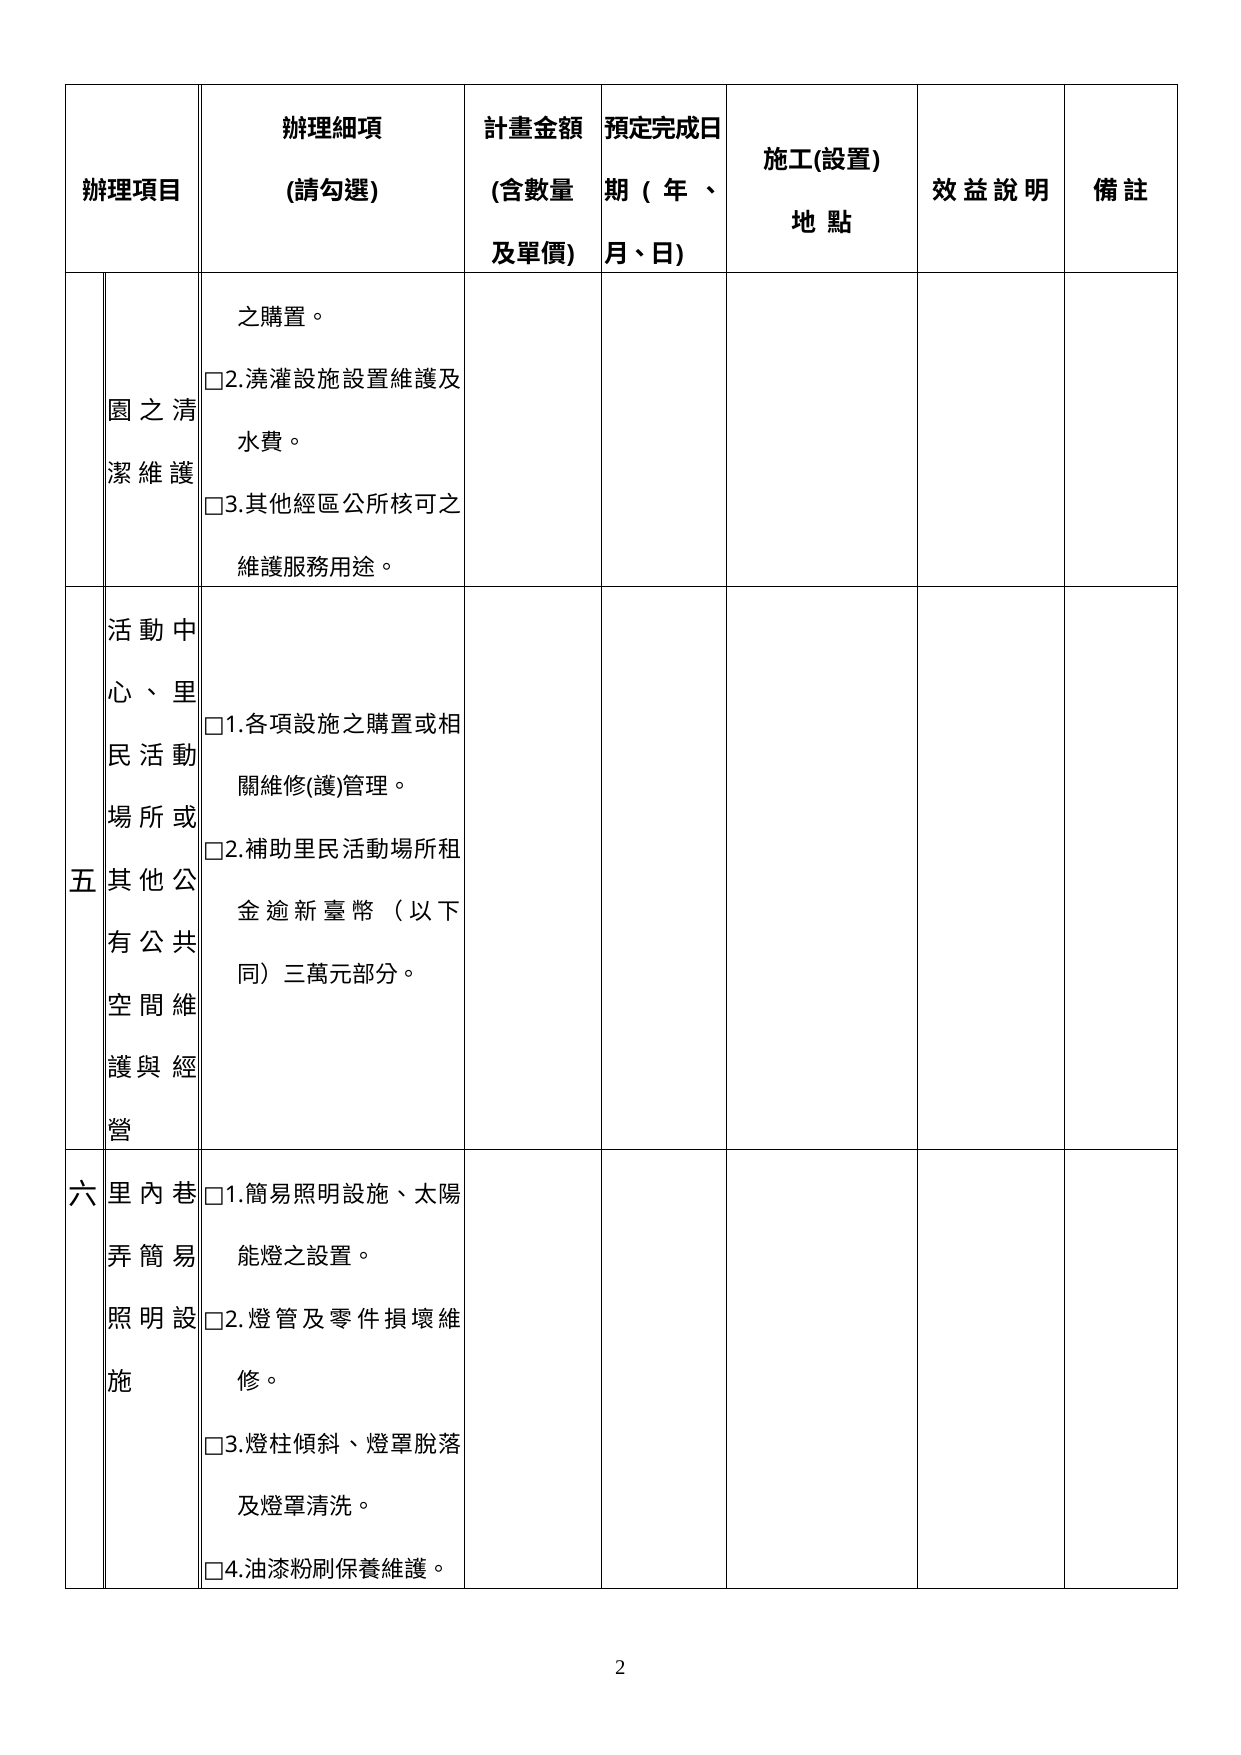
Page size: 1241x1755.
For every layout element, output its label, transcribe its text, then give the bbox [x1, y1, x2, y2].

table_cell □1.各項設施之購置或相關維修(護)管理。 □2.補助里民活動場所租金逾新臺幣（以下同）三萬元部分。 [202, 587, 464, 1149]
table_cell □1.簡易照明設施、太陽能燈之設置。 □2.燈管及零件損壞維修。 □3.燈柱傾斜、燈罩脫落及燈罩清洗。 □4.油漆粉刷保養維護。 [202, 1150, 464, 1588]
table_header 備 註 [1065, 85, 1177, 272]
table_cell [465, 587, 601, 1149]
table_cell [727, 1150, 917, 1588]
table_header 效 益 說 明 [918, 85, 1064, 272]
table_cell [1065, 587, 1177, 1149]
table_cell □1.清潔、打掃各項用具 之購置。 □2.澆灌設施設置維護及水費。 □3.其他經區公所核可之維護服務用途。 [202, 273, 464, 586]
table_cell [602, 273, 726, 586]
table_header 辦理細項 (請勾選) [202, 85, 464, 272]
table_cell [918, 587, 1064, 1149]
table_cell [1065, 1150, 1177, 1588]
table_cell 里內巷弄簡易照明設施 [106, 1150, 198, 1588]
table_cell [918, 1150, 1064, 1588]
table_cell 活動中心、里民活動場所或其他公有公共空間維護與經營 [106, 587, 198, 1149]
table_cell 六 [66, 1150, 103, 1588]
table_cell [66, 273, 103, 586]
table_cell [602, 1150, 726, 1588]
table_cell 五 [66, 587, 103, 1149]
table_cell [465, 1150, 601, 1588]
table_cell [727, 273, 917, 586]
table_header 計畫金額 (含數量 及單價) [465, 85, 601, 272]
table_cell [1065, 273, 1177, 586]
table_cell [465, 273, 601, 586]
table_header 辦理項目 [66, 85, 198, 272]
table_header 預定完成日期(年、月、日) [602, 85, 726, 272]
table_cell [602, 587, 726, 1149]
table_cell [918, 273, 1064, 586]
table_cell 園之清潔維護 [106, 273, 198, 586]
table_cell [727, 587, 917, 1149]
table_header 施工(設置) 地 點 [727, 85, 917, 272]
